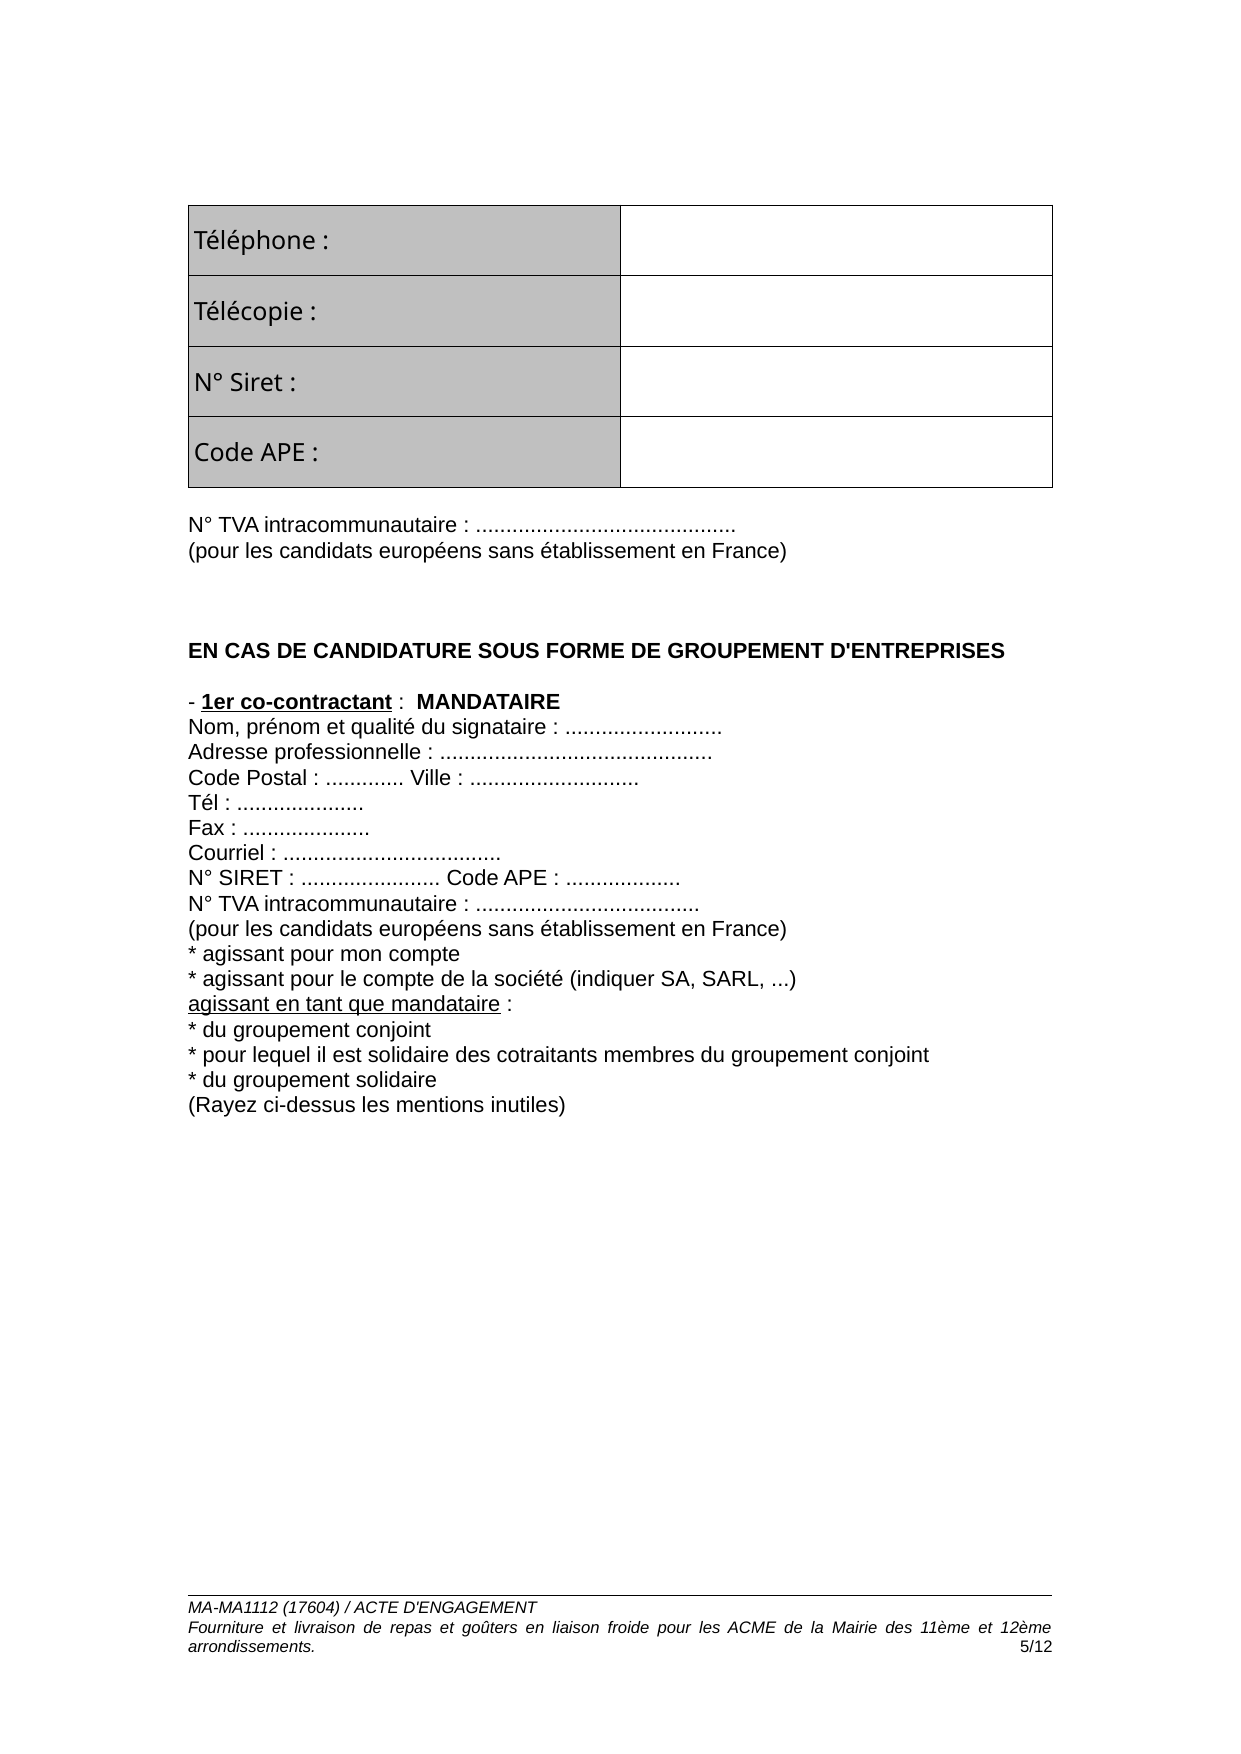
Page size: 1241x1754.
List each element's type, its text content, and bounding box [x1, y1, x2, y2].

text N° SIRET : ....................... Code APE : ................... [188, 865, 1052, 891]
text Adresse professionnelle : ............................................. [188, 739, 1052, 764]
text Courriel : .................................... [188, 840, 1052, 865]
table_cell [621, 276, 1052, 346]
table_cell [621, 206, 1052, 275]
table_cell [621, 347, 1052, 416]
text * agissant pour mon compte [188, 941, 1052, 966]
text Nom, prénom et qualité du signataire : .......................... [188, 714, 1052, 739]
text EN CAS DE CANDIDATURE SOUS FORME DE GROUPEMENT D'ENTREPRISES [188, 638, 1052, 664]
text Tél : ..................... [188, 790, 1052, 815]
text * pour lequel il est solidaire des cotraitants membres du groupement conjoint [188, 1042, 1052, 1067]
text - 1er co-contractant : MANDATAIRE [188, 689, 1052, 714]
text agissant en tant que mandataire : [188, 991, 1052, 1017]
table_cell Code APE : [189, 417, 620, 487]
text * agissant pour le compte de la société (indiquer SA, SARL, ...) [188, 966, 1052, 991]
table_cell N° Siret : [189, 347, 620, 416]
text * du groupement solidaire [188, 1067, 1052, 1092]
text Code Postal : ............. Ville : ............................ [188, 764, 1052, 790]
text Fax : ..................... [188, 815, 1052, 840]
text (Rayez ci-dessus les mentions inutiles) [188, 1092, 1052, 1117]
table_cell [621, 417, 1052, 487]
text (pour les candidats européens sans établissement en France) [188, 538, 1052, 563]
text N° TVA intracommunautaire : ........................................... [188, 512, 1052, 538]
text (pour les candidats européens sans établissement en France) [188, 916, 1052, 941]
text N° TVA intracommunautaire : ..................................... [188, 891, 1052, 916]
table_cell Télécopie : [189, 276, 620, 346]
text * du groupement conjoint [188, 1017, 1052, 1042]
table_cell Téléphone : [189, 206, 620, 275]
